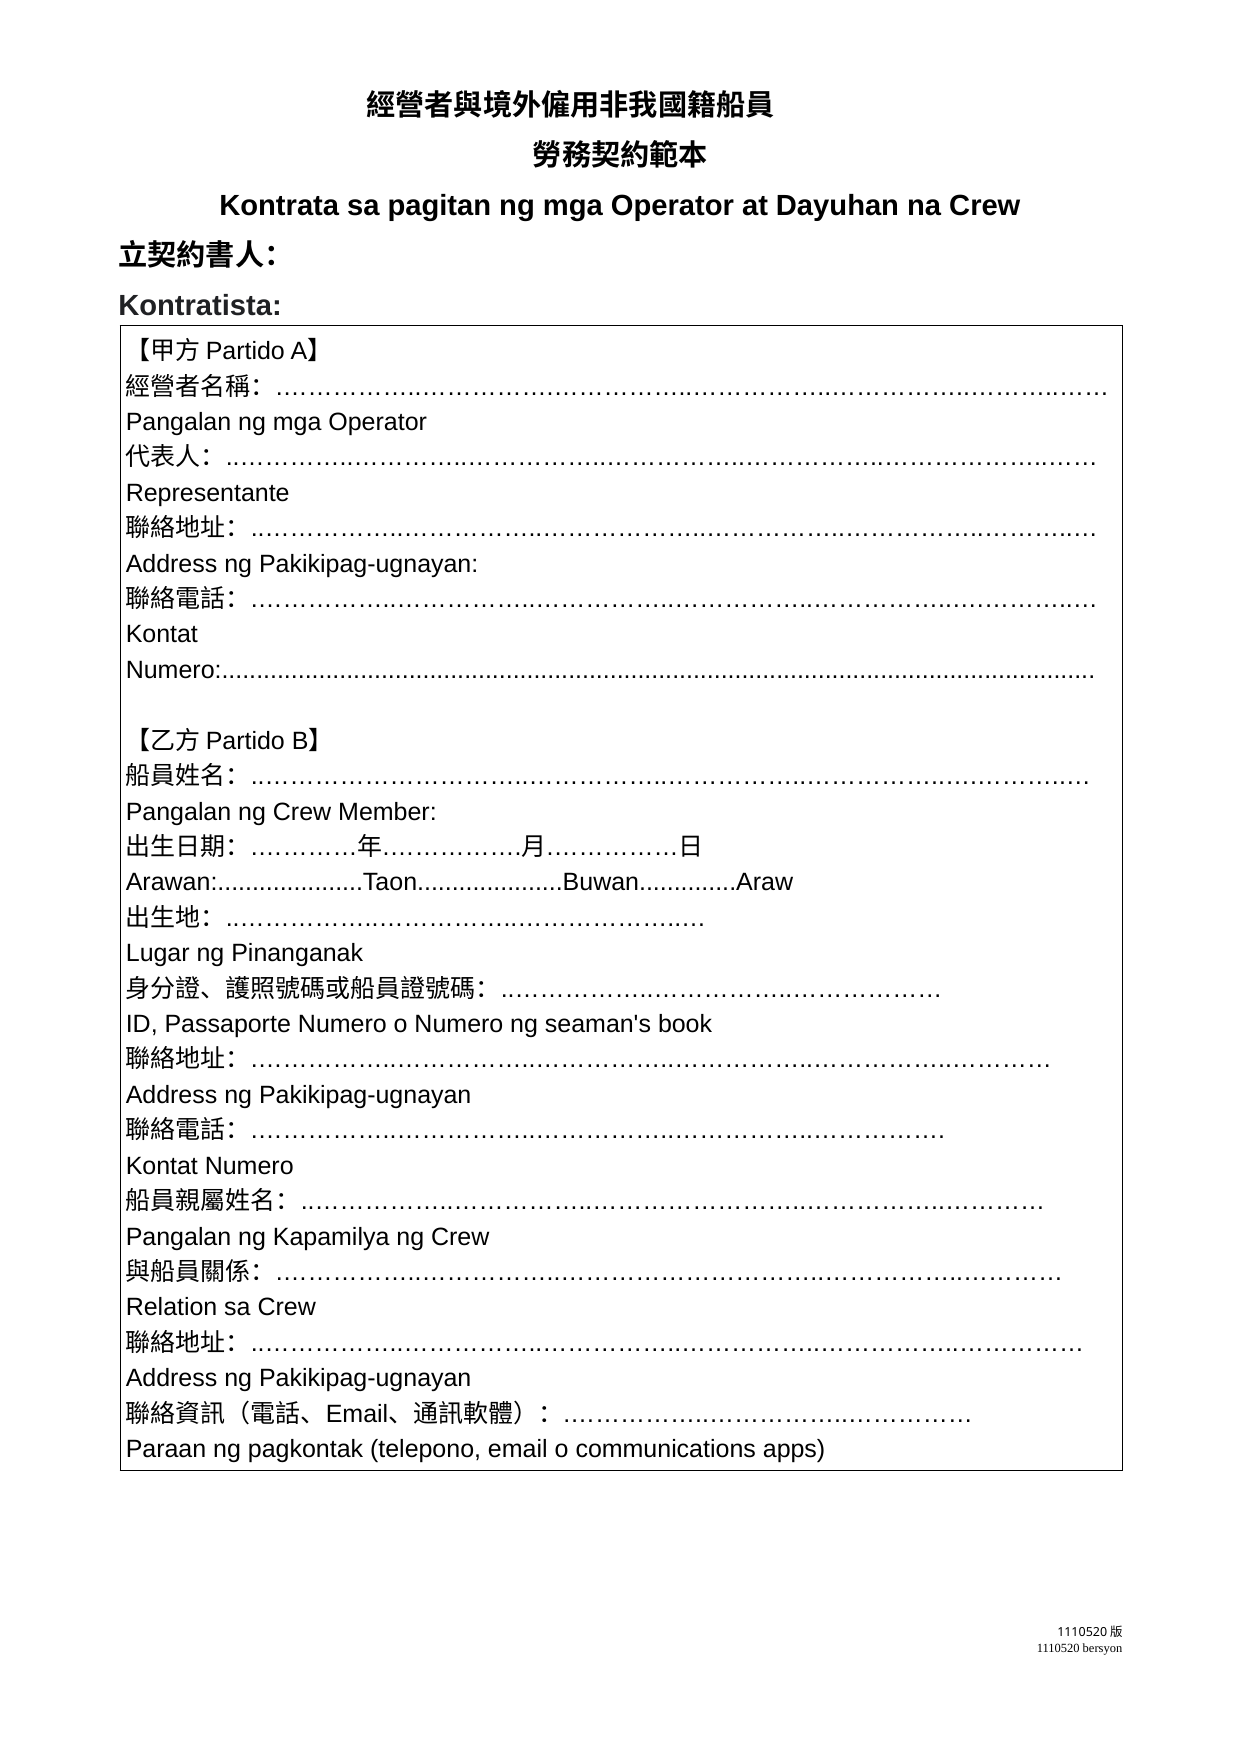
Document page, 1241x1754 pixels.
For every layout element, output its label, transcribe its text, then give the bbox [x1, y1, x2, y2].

text Kontrata sa pagitan ng mga Operator at Dayuhan na Crew [118, 175, 1122, 225]
text 經營者與境外僱用非我國籍船員 [118, 75, 1122, 125]
text Kontratista: [118, 275, 1122, 325]
text 立契約書人： [118, 225, 1122, 275]
text 勞務契約範本 [118, 125, 1122, 175]
table_header 【甲方Partido A】 經營者名稱：.……………..…………….……………..……………..……………..………..…… Pangalan ng mga Operator 代表人：..…………..…………..……………..……………..……………..………………..…… Representante 聯絡地址：..……………..……………..………………..……………..……………..………..… Address ng Pakikipag-ugnayan: 聯絡電話：.……………..……………..……………..……………..……………..….………..… Kontat Numero:.............................................................................................................................. 【乙方Partido B】 船員姓名：..…………………………..……………..……………..……………..….………..… Pangalan ng Crew Member: 出生日期：.…………年.…………….月.……………日 Arawan:.....................Taon.....................Buwan..............Araw 出生地：..……………..……………..………………..… Lugar ng Pinanganak 身分證、護照號碼或船員證號碼：..……………..……………..……………… ID, Passaporte Numero o Numero ng seaman's book 聯絡地址：.……………..……………..……………..……………..……………..………… Address ng Pakikipag-ugnayan 聯絡電話：.……………..……………..……………..……………..……………. Kontat Numero 船員親屬姓名：..……………..……………..……………………..……………..………… Pangalan ng Kapamilya ng Crew 與船員關係：.……………..……………..…………………………..……………..………… Relation sa Crew 聯絡地址：..……………..……………..……………..……………..……………..…………… Address ng Pakikipag-ugnayan 聯絡資訊（電話、Email、通訊軟體）：.……………..……………..…………… Paraan ng pagkontak (telepono, email o communications apps) [121, 326, 1122, 1470]
